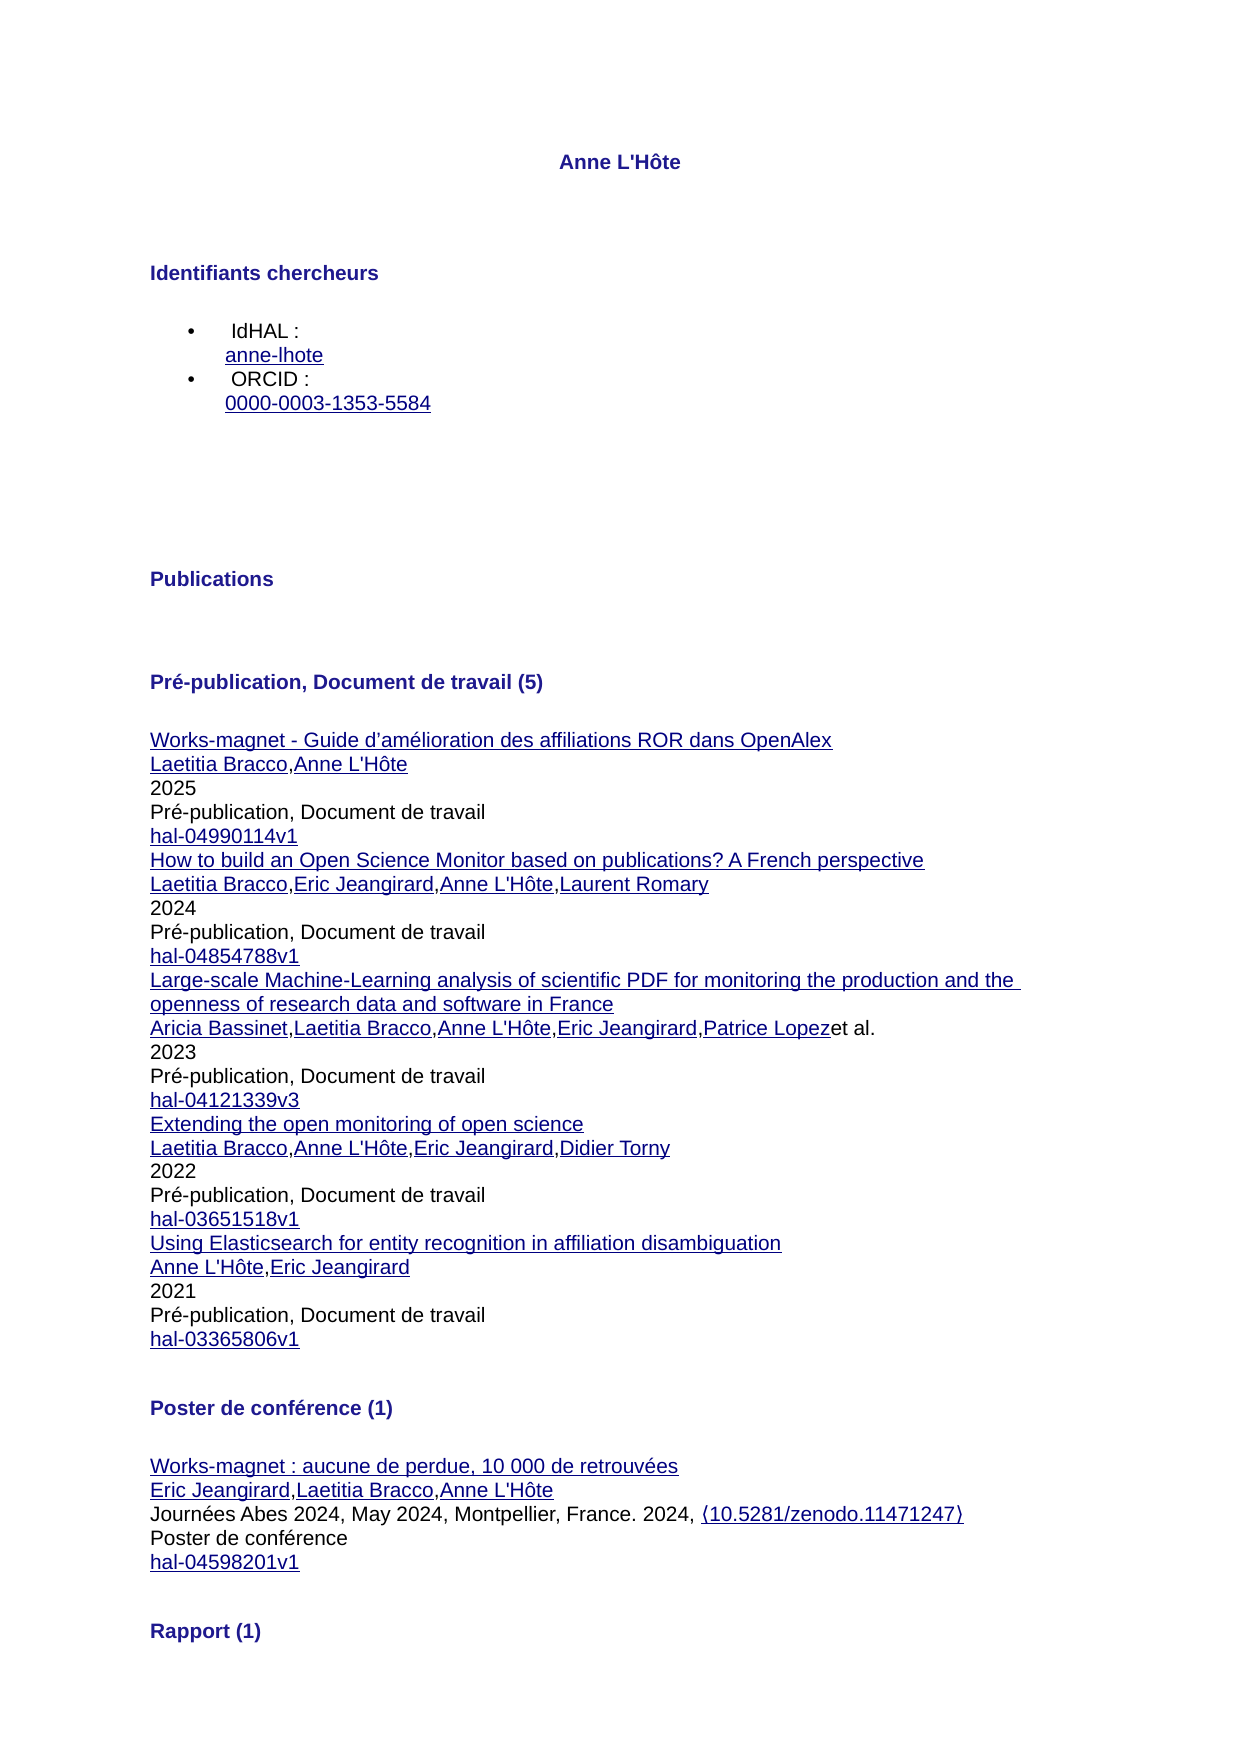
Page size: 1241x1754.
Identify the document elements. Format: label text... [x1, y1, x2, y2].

table_cell Using Elasticsearch for entity recognition in affiliation disambiguation Anne L'Hôte,Eric Jeangirard 2021 Pré-publication, Document de travail hal-03365806v1 [150, 1231, 1090, 1351]
subtitle Poster de conférence (1) [150, 1396, 1090, 1420]
subtitle Publications [150, 567, 1090, 591]
table_cell Extending the open monitoring of open science Laetitia Bracco,Anne L'Hôte,Eric Jeangirard,Didier Torny 2022 Pré-publication, Document de travail hal-03651518v1 [150, 1111, 1090, 1231]
table_header Works-magnet - Guide d’amélioration des affiliations ROR dans OpenAlex Laetitia Bracco,Anne L'Hôte 2025 Pré-publication, Document de travail hal-04990114v1 [150, 728, 1090, 848]
table_cell Large-scale Machine-Learning analysis of scientific PDF for monitoring the production and the openness of research data and software in France Aricia Bassinet,Laetitia Bracco,Anne L'Hôte,Eric Jeangirard,Patrice Lopezet al. 2023 Pré-publication, Document de travail hal-04121339v3 [150, 968, 1090, 1111]
subtitle Identifiants chercheurs [150, 260, 1090, 284]
table_cell How to build an Open Science Monitor based on publications? A French perspective Laetitia Bracco,Eric Jeangirard,Anne L'Hôte,Laurent Romary 2024 Pré-publication, Document de travail hal-04854788v1 [150, 848, 1090, 968]
subtitle Pré-publication, Document de travail (5) [150, 670, 1090, 694]
subtitle Rapport (1) [150, 1619, 1090, 1643]
list 0000-0003-1353-5584 [187, 391, 1090, 414]
list ORCID : [187, 367, 1090, 391]
list IdHAL : [187, 319, 1090, 343]
list anne-lhote [187, 343, 1090, 367]
subtitle Anne L'Hôte [150, 150, 1090, 174]
table_header Works-magnet : aucune de perdue, 10 000 de retrouvées Eric Jeangirard,Laetitia Bracco,Anne L'Hôte Journées Abes 2024, May 2024, Montpellier, France. 2024, ⟨10.5281/zenodo.11471247⟩ Poster de conférence hal-04598201v1 [150, 1454, 1090, 1574]
